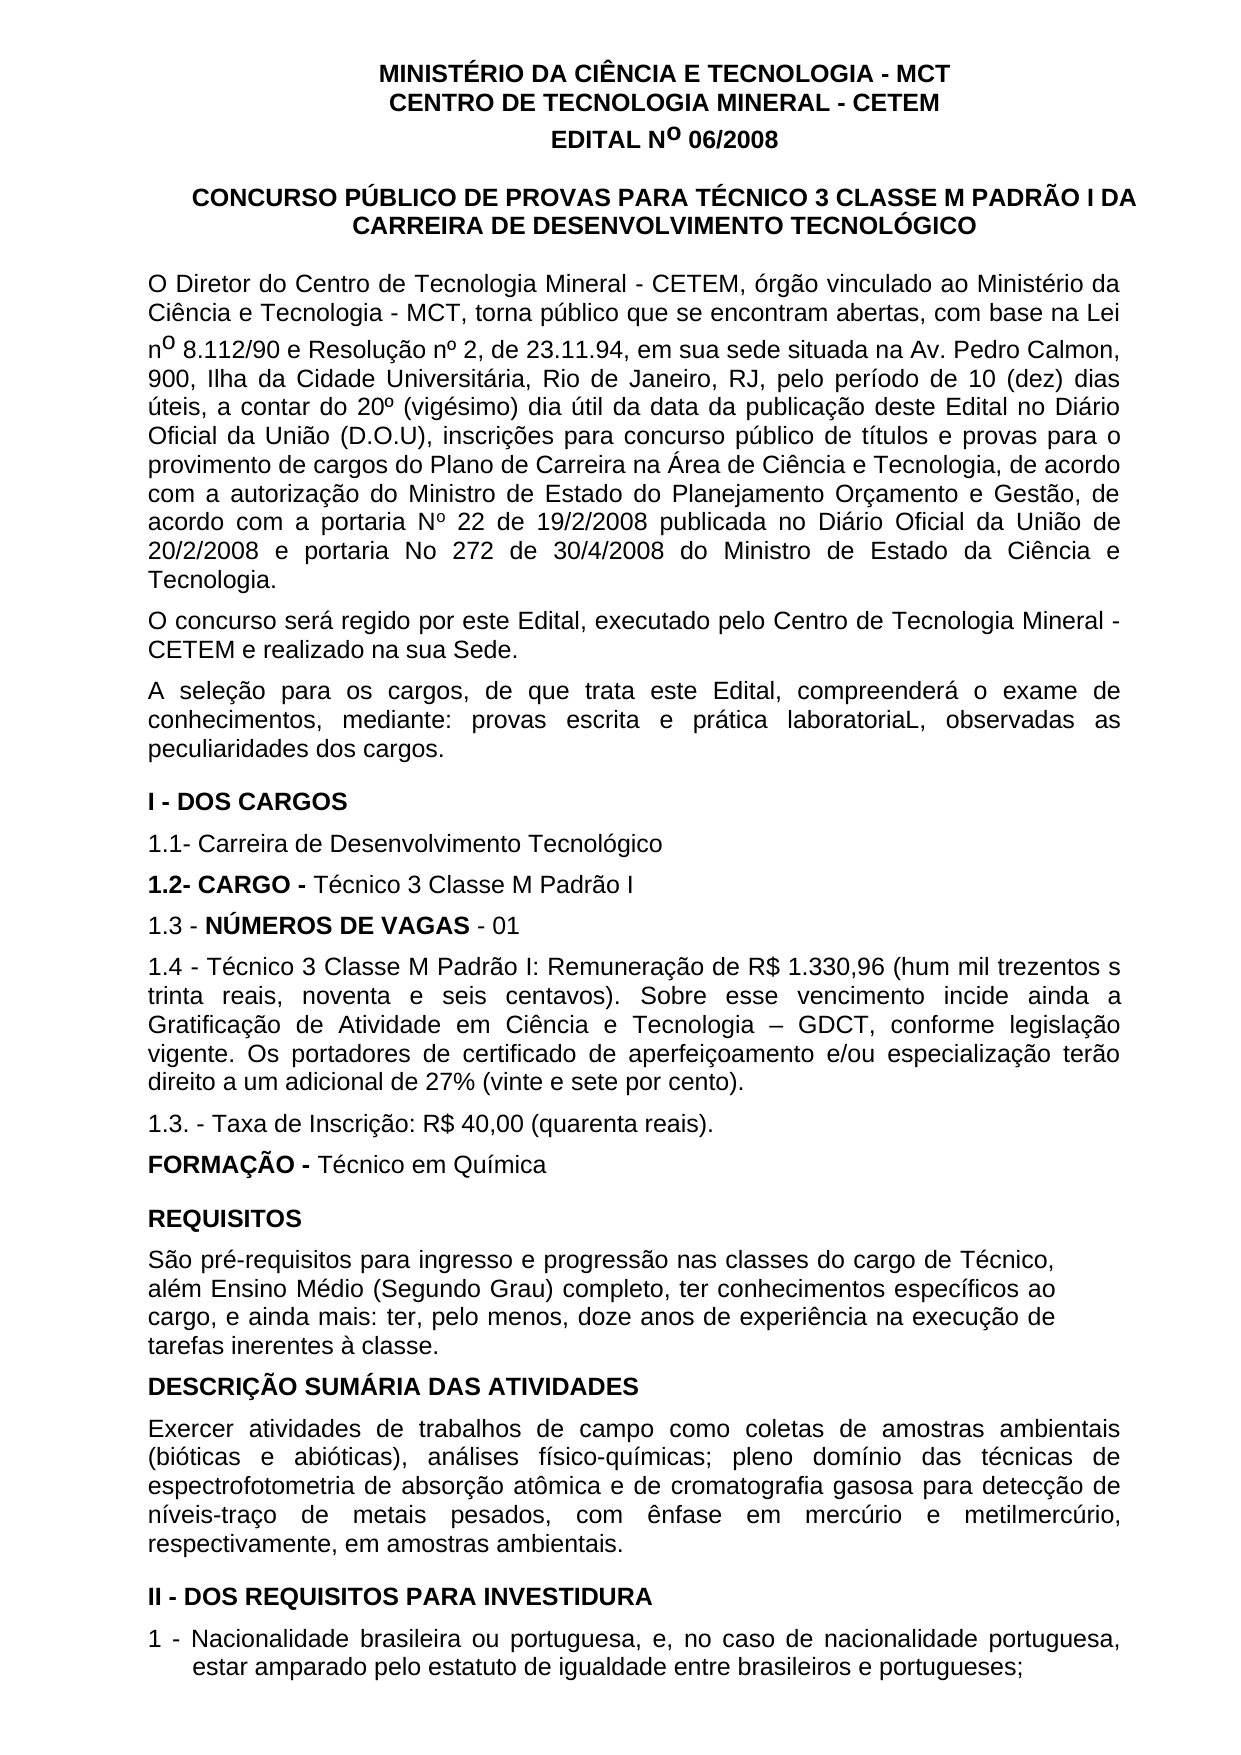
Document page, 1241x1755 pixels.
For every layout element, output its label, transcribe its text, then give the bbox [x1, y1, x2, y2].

text Exercer atividades de trabalhos de campo como coletas de amostras ambientais (bióticas e abióticas), análises físico-químicas; pleno domínio das técnicas de espectrofotometria de absorção atômica e de cromatografia gasosa para detecção de níveis-traço de metais pesados, com ênfase em mercúrio e metilmercúrio, respectivamente, em amostras ambientais. [148, 1414, 1122, 1557]
text CENTRO DE TECNOLOGIA MINERAL - CETEM [148, 88, 1181, 117]
text 1.2- CARGO - Técnico 3 Classe M Padrão I [148, 870, 1122, 899]
text EDITAL No 06/2008 [148, 117, 1181, 154]
text FORMAÇÃO - Técnico em Química [148, 1150, 1122, 1179]
text A seleção para os cargos, de que trata este Edital, compreenderá o exame de conhecimentos, mediante: provas escrita e prática laboratoriaL, observadas as peculiaridades dos cargos. [148, 676, 1122, 762]
text CONCURSO PÚBLICO DE PROVAS PARA Técnico 3 Classe M Padrão I DA CARREIRA DE DESENVOLVIMENTO TECNOLÓGICO [148, 183, 1181, 240]
text II - DOS REQUISITOS PARA INVESTIDURA [148, 1582, 1122, 1611]
text REQUISITOS [148, 1204, 1122, 1232]
text 1.3 - NÚMEROS DE VAGAS - 01 [148, 911, 1122, 940]
text 1.3. - Taxa de Inscrição: R$ 40,00 (quarenta reais). [148, 1109, 1122, 1137]
text O Diretor do Centro de Tecnologia Mineral - CETEM, órgão vinculado ao Ministério da Ciência e Tecnologia - MCT, torna público que se encontram abertas, com base na Lei no 8.112/90 e Resolução nº 2, de 23.11.94, em sua sede situada na Av. Pedro Calmon, 900, Ilha da Cidade Universitária, Rio de Janeiro, RJ, pelo período de 10 (dez) dias úteis, a contar do 20º (vigésimo) dia útil da data da publicação deste Edital no Diário Oficial da União (D.O.U), inscrições para concurso público de títulos e provas para o provimento de cargos do Plano de Carreira na Área de Ciência e Tecnologia, de acordo com a autorização do Ministro de Estado do Planejamento Orçamento e Gestão, de acordo com a portaria No 22 de 19/2/2008 publicada no Diário Oficial da União de 20/2/2008 e portaria No 272 de 30/4/2008 do Ministro de Estado da Ciência e Tecnologia. [148, 269, 1122, 594]
text São pré-requisitos para ingresso e progressão nas classes do cargo de Técnico, além Ensino Médio (Segundo Grau) completo, ter conhecimentos específicos ao cargo, e ainda mais: ter, pelo menos, doze anos de experiência na execução de tarefas inerentes à classe. [148, 1245, 1057, 1360]
text O concurso será regido por este Edital, executado pelo Centro de Tecnologia Mineral - CETEM e realizado na sua Sede. [148, 606, 1122, 664]
text 1.1- Carreira de Desenvolvimento Tecnológico [148, 829, 1122, 857]
text DESCRIÇÃO SUMÁRIA DAS ATIVIDADES [148, 1372, 1122, 1401]
text 1 - Nacionalidade brasileira ou portuguesa, e, no caso de nacionalidade portuguesa, estar amparado pelo estatuto de igualdade entre brasileiros e portugueses; [148, 1624, 1122, 1681]
text 1.4 - Técnico 3 Classe M Padrão I: Remuneração de R$ 1.330,96 (hum mil trezentos s trinta reais, noventa e seis centavos). Sobre esse vencimento incide ainda a Gratificação de Atividade em Ciência e Tecnologia – GDCT, conforme legislação vigente. Os portadores de certificado de aperfeiçoamento e/ou especialização terão direito a um adicional de 27% (vinte e sete por cento). [148, 952, 1122, 1096]
text I - DOS CARGOS [148, 787, 1122, 816]
text MINISTÉRIO DA CIÊNCIA E TECNOLOGIA - MCT [148, 59, 1181, 88]
